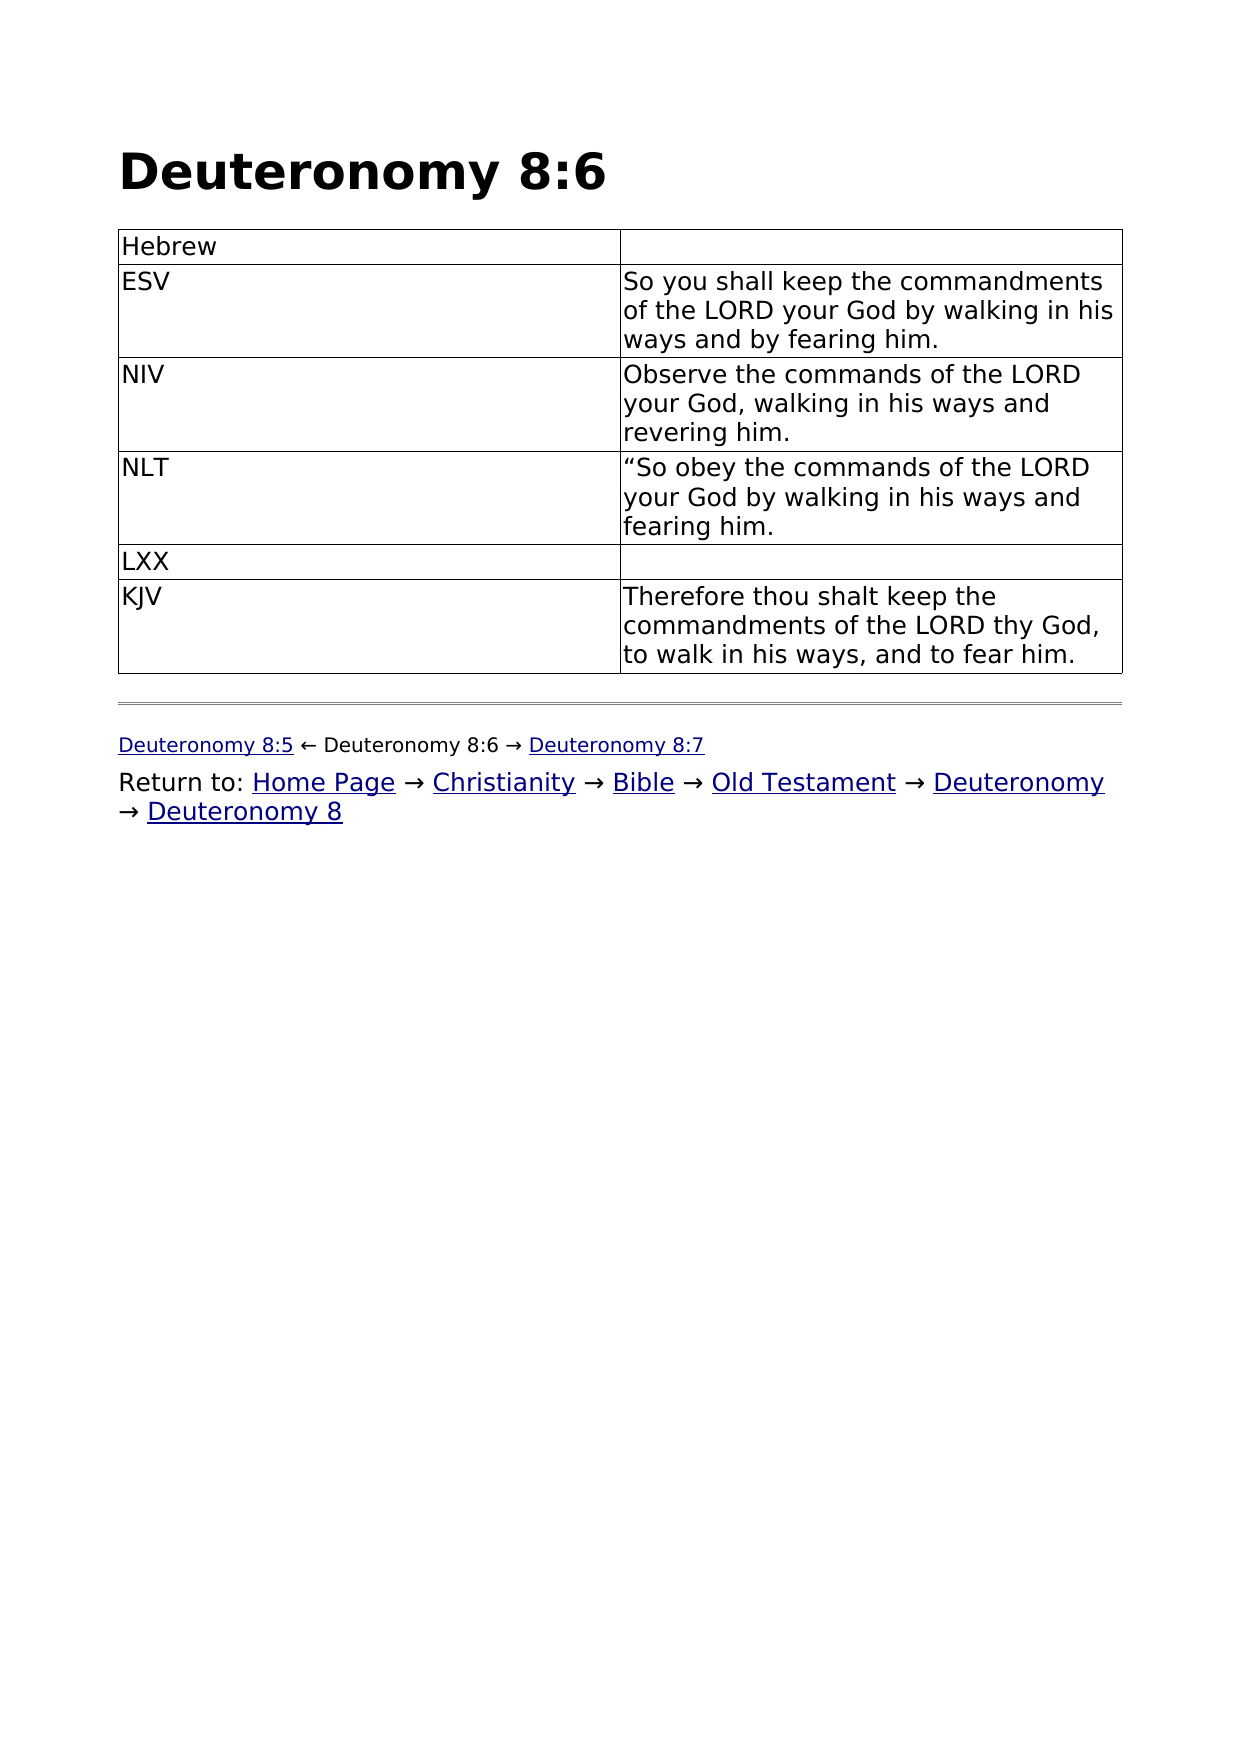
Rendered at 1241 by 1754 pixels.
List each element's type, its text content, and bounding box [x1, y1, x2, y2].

table_header [621, 230, 1122, 264]
table_cell NIV [119, 358, 620, 451]
text Deuteronomy 8:5 ← Deuteronomy 8:6 → Deuteronomy 8:7 [118, 734, 1122, 768]
table_cell KJV [119, 580, 620, 673]
table_cell Observe the commands of the LORD your God, walking in his ways and revering him. [621, 358, 1122, 451]
subtitle Deuteronomy 8:6 [118, 143, 1122, 201]
table_cell So you shall keep the commandments of the LORD your God by walking in his ways and by fearing him. [621, 265, 1122, 357]
table_header Hebrew [119, 230, 620, 264]
table_cell “So obey the commands of the LORD your God by walking in his ways and fearing him. [621, 452, 1122, 544]
table_cell ESV [119, 265, 620, 357]
table_cell NLT [119, 452, 620, 544]
table_cell LXX [119, 545, 620, 579]
text Return to: Home Page → Christianity → Bible → Old Testament → Deuteronomy → Deuteronomy 8 [118, 768, 1122, 826]
table_cell [621, 545, 1122, 579]
table_cell Therefore thou shalt keep the commandments of the LORD thy God, to walk in his ways, and to fear him. [621, 580, 1122, 673]
